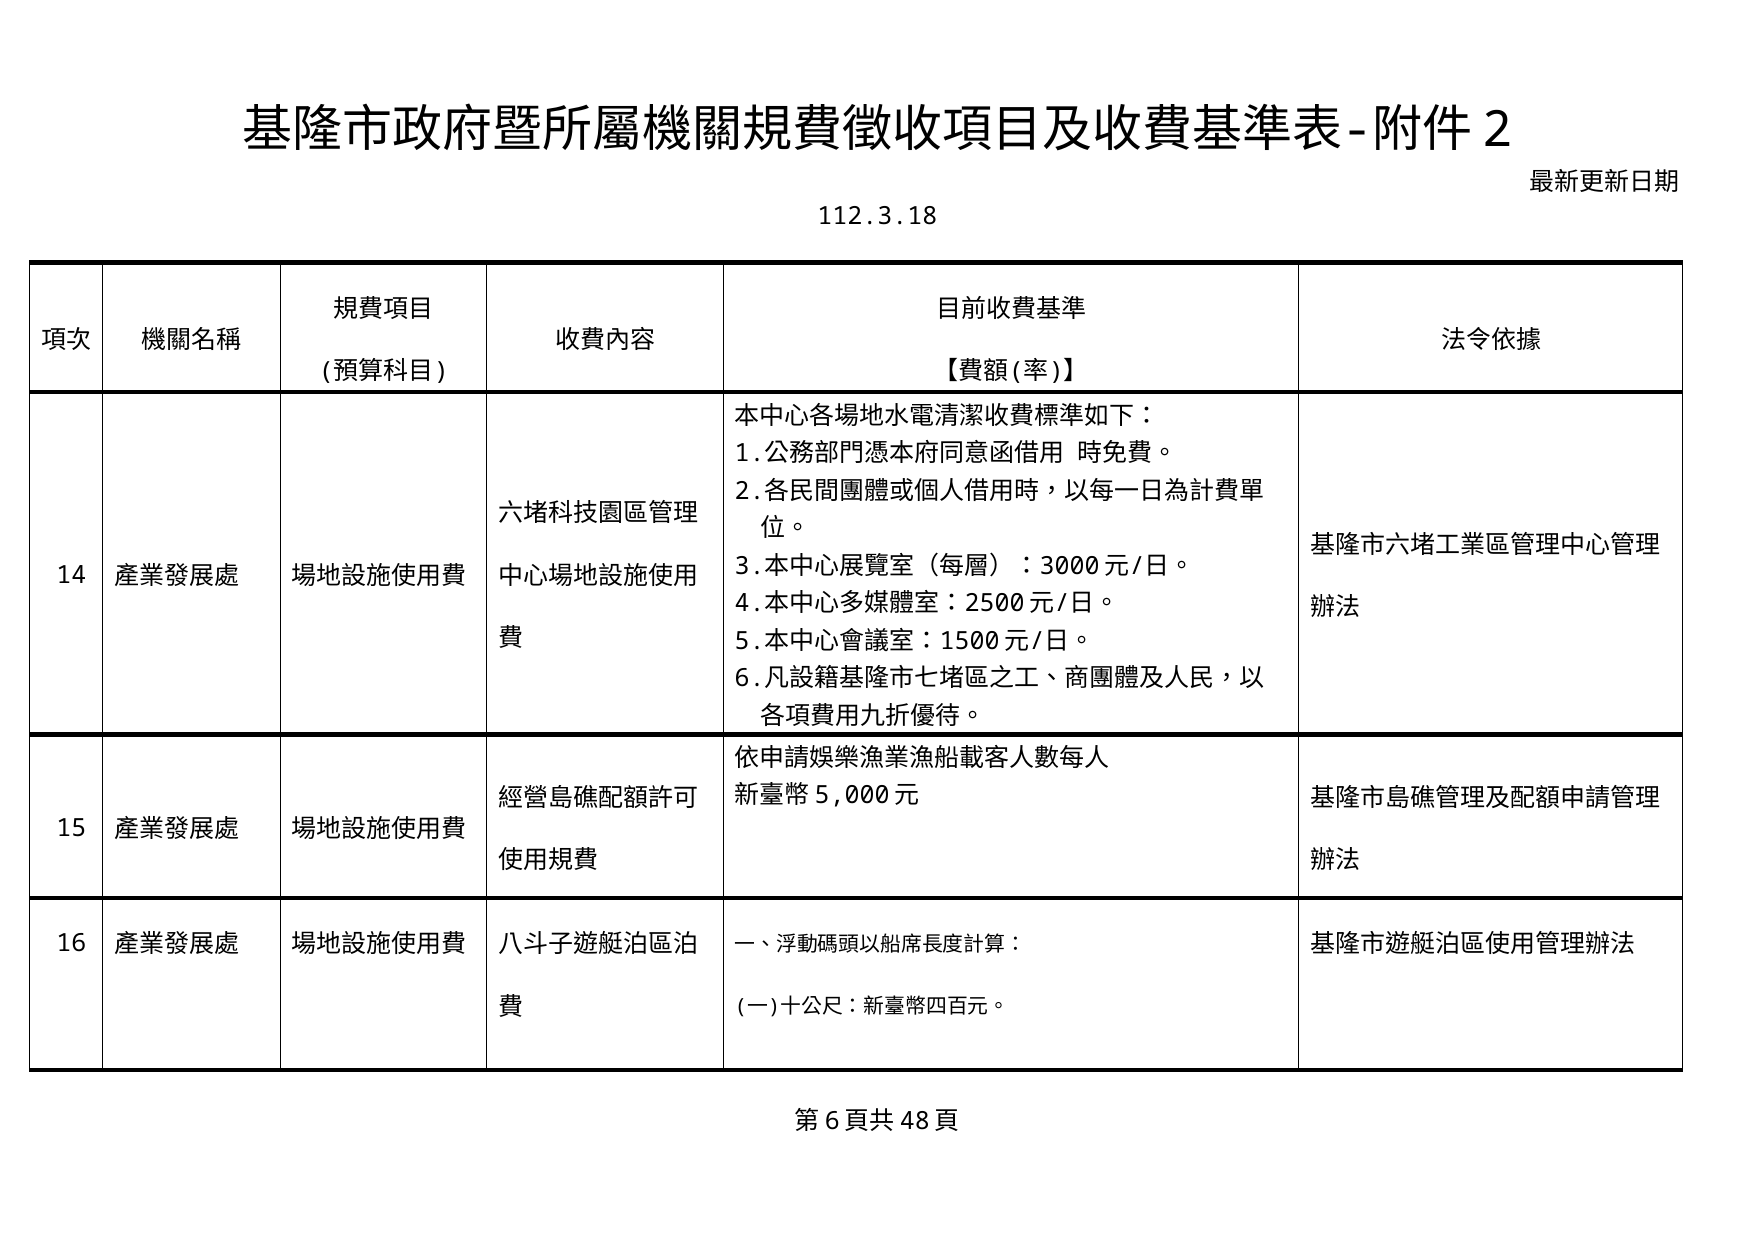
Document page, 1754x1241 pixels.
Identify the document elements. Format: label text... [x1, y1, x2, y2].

table_cell [30, 900, 102, 1068]
table_cell 產業發展處 [103, 394, 280, 732]
table_header 收費內容 [487, 265, 723, 389]
table_cell [30, 737, 102, 896]
table_header 機關名稱 [103, 265, 280, 389]
table_cell [30, 394, 102, 732]
table_cell 產業發展處 [103, 737, 280, 896]
table_header 法令依據 [1299, 265, 1682, 389]
table_cell 本中心各場地水電清潔收費標準如下： 1.公務部門憑本府同意函借用 時免費。 2.各民間團體或個人借用時，以每一日為計費單位。 3.本中心展覽室（每層）：3000元/日。 4.本中心多媒體室：2500元/日。 5.本中心會議室：1500元/日。 6.凡設籍基隆市七堵區之工、商團體及人民，以各項費用九折優待。 [724, 394, 1298, 732]
table_cell 基隆市六堵工業區管理中心管理辦法 [1299, 394, 1682, 732]
table_cell 基隆市遊艇泊區使用管理辦法 [1299, 900, 1682, 1068]
table_cell 六堵科技園區管理中心場地設施使用費 [487, 394, 723, 732]
table_cell 依申請娛樂漁業漁船載客人數每人 新臺幣5,000元 [724, 737, 1298, 896]
table_cell 經營島礁配額許可使用規費 [487, 737, 723, 896]
table_header 目前收費基準 【費額(率)】 [724, 265, 1298, 389]
table_cell 場地設施使用費 [281, 900, 486, 1068]
table_cell 基隆市島礁管理及配額申請管理辦法 [1299, 737, 1682, 896]
table_cell 場地設施使用費 [281, 737, 486, 896]
table_cell 一、浮動碼頭以船席長度計算： (一)十公尺：新臺幣四百元。 [724, 900, 1298, 1068]
table_header 規費項目 (預算科目) [281, 265, 486, 389]
table_cell 八斗子遊艇泊區泊費 [487, 900, 723, 1068]
table_cell 產業發展處 [103, 900, 280, 1068]
table_header 項次 [30, 265, 102, 389]
table_cell 場地設施使用費 [281, 394, 486, 732]
